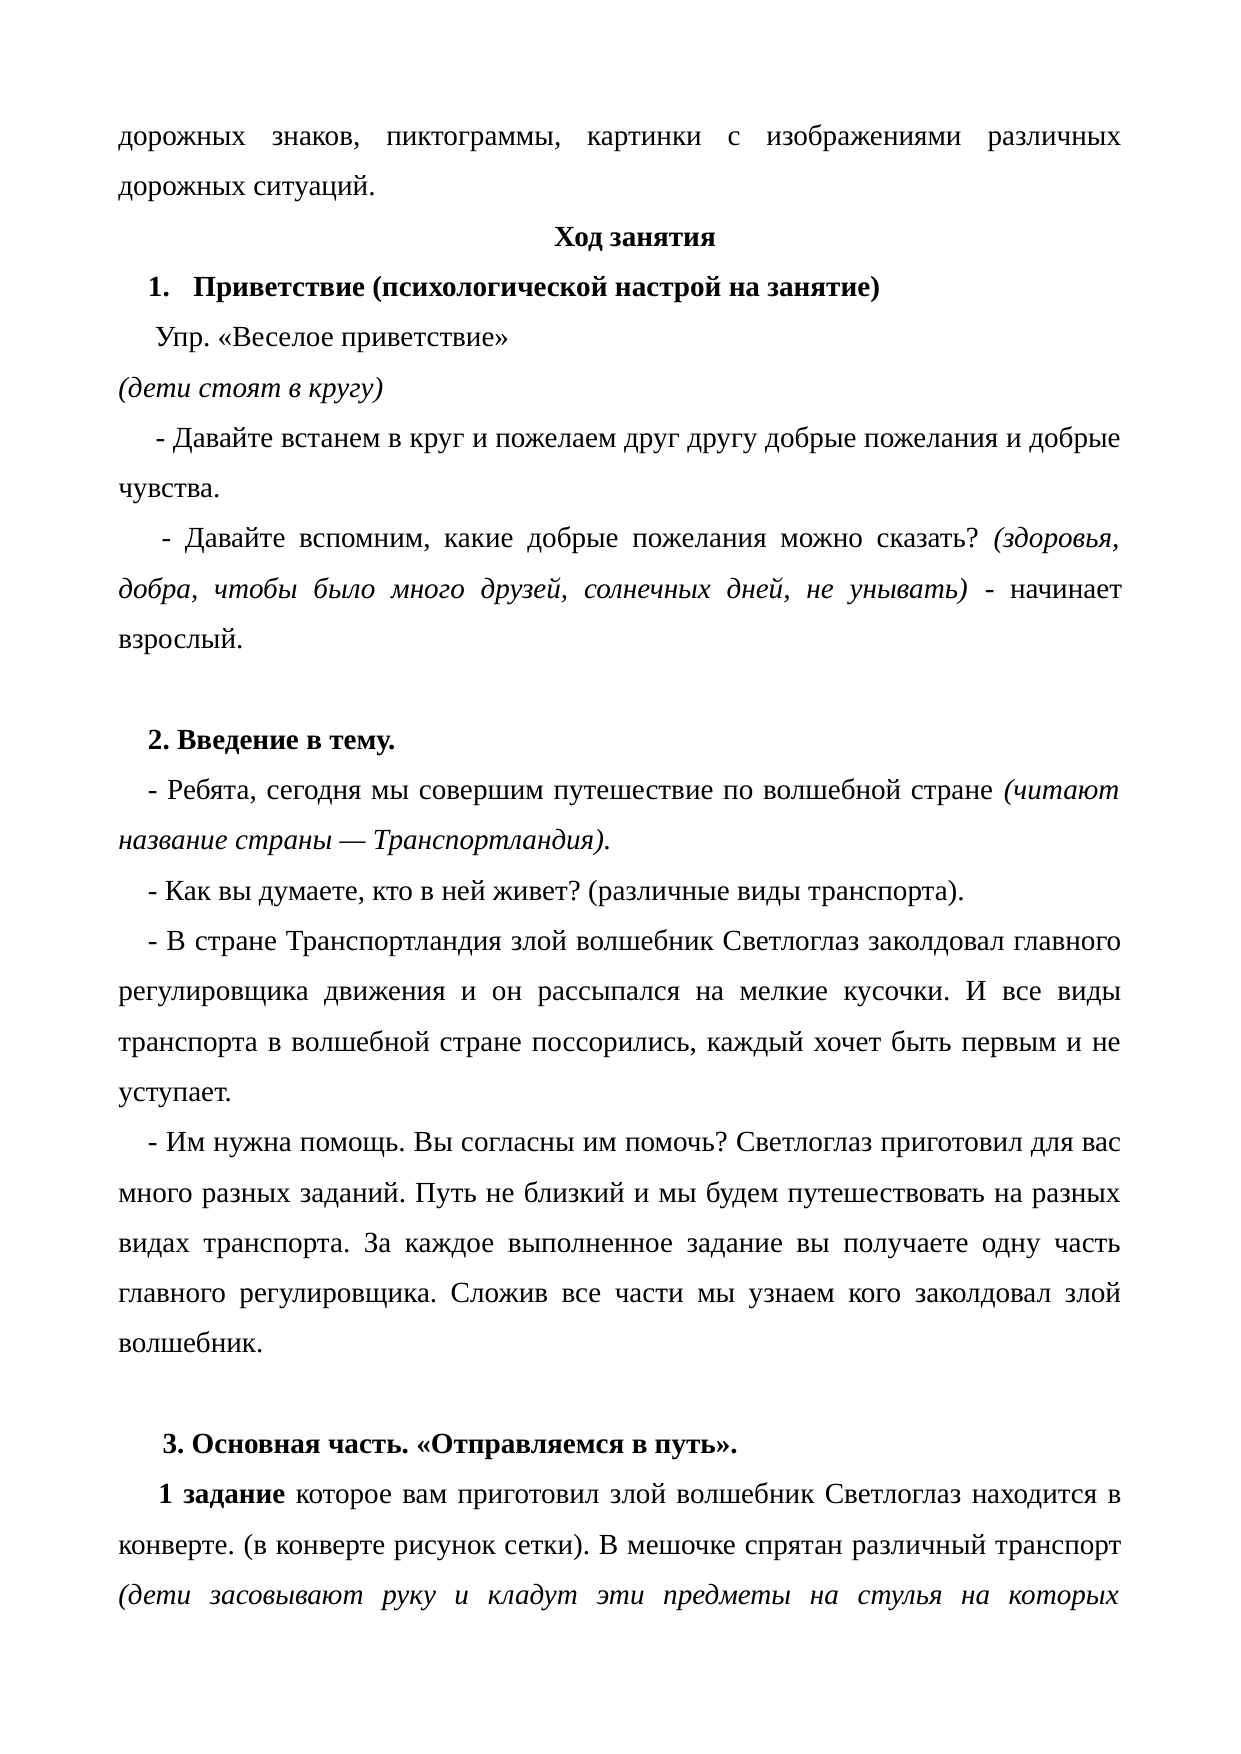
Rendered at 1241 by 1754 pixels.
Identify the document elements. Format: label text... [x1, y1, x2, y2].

text - Давайте вспомним, какие добрые пожелания можно сказать? (здоровья, добра, чтобы было много друзей, солнечных дней, не унывать) - начинает взрослый. [118, 521, 1122, 655]
text 2. Введение в тему. [118, 722, 1122, 755]
list Упр. «Веселое приветствие» [118, 319, 1122, 353]
text дорожных знаков, пиктограммы, картинки с изображениями различных дорожных ситуаций. [118, 118, 1122, 202]
text - В стране Транспортландия злой волшебник Светлоглаз заколдовал главного регулировщика движения и он рассыпался на мелкие кусочки. И все виды транспорта в волшебной стране поссорились, каждый хочет быть первым и не уступает. [118, 923, 1122, 1108]
list (дети стоят в кругу) [118, 370, 1122, 403]
list Приветствие (психологической настрой на занятие) [118, 269, 1122, 303]
text 3. Основная часть. «Отправляемся в путь». [118, 1426, 1122, 1460]
text 1 задание которое вам приготовил злой волшебник Светлоглаз находится в конверте. (в конверте рисунок сетки). В мешочке спрятан различный транспорт (дети засовывают руку и кладут эти предметы на стулья на которых [118, 1477, 1122, 1611]
text - Как вы думаете, кто в ней живет? (различные виды транспорта). [118, 873, 1122, 906]
text - Ребята, сегодня мы совершим путешествие по волшебной стране (читают название страны — Транспортландия). [118, 772, 1122, 856]
text Ход занятия [118, 219, 1122, 252]
text - Им нужна помощь. Вы согласны им помочь? Светлоглаз приготовил для вас много разных заданий. Путь не близкий и мы будем путешествовать на разных видах транспорта. За каждое выполненное задание вы получаете одну часть главного регулировщика. Сложив все части мы узнаем кого заколдовал злой волшебник. [118, 1124, 1122, 1359]
text - Давайте встанем в круг и пожелаем друг другу добрые пожелания и добрые чувства. [118, 420, 1122, 504]
